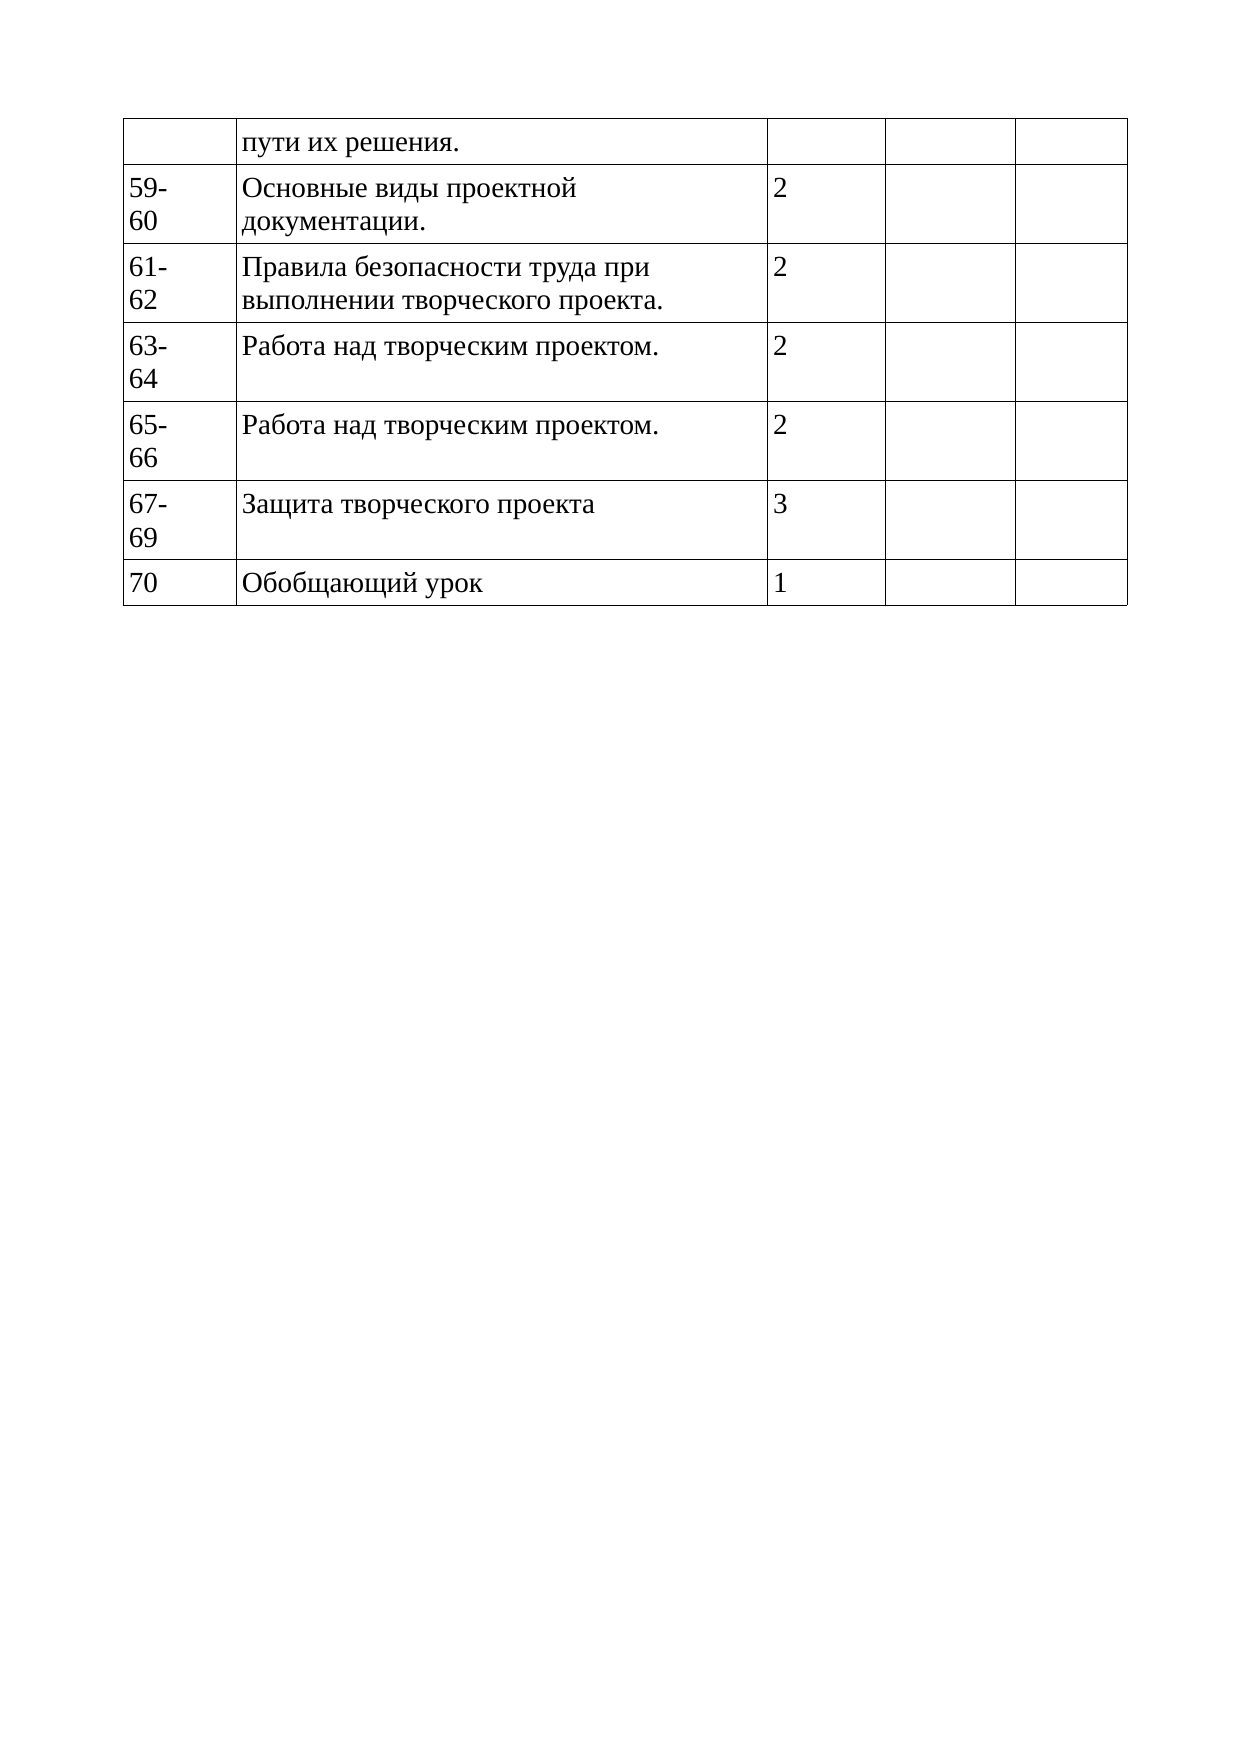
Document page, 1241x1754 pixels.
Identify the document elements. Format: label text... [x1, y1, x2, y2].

table_cell Работа над творческим проектом. [237, 323, 767, 401]
table_cell 65- 66 [124, 402, 236, 480]
table_cell [1016, 244, 1127, 322]
table_cell 63- 64 [124, 323, 236, 401]
table_cell 70 [124, 560, 236, 604]
table_cell [1016, 481, 1127, 559]
table_cell [886, 323, 1015, 401]
table_cell 59- 60 [124, 165, 236, 243]
table_cell 2 [768, 323, 885, 401]
table_cell [1016, 165, 1127, 243]
table_cell Работа над творческим проектом. [237, 402, 767, 480]
table_cell пути их решения. [237, 119, 767, 164]
table_cell [886, 560, 1015, 604]
table_cell [886, 481, 1015, 559]
table_cell [768, 119, 885, 164]
table_cell [886, 165, 1015, 243]
table_cell 61- 62 [124, 244, 236, 322]
table_cell Защита творческого проекта [237, 481, 767, 559]
table_cell 2 [768, 244, 885, 322]
table_cell [1016, 402, 1127, 480]
table_cell [886, 119, 1015, 164]
table_cell [886, 244, 1015, 322]
table_cell Основные виды проектной документации. [237, 165, 767, 243]
table_cell [1016, 119, 1127, 164]
table_cell 67- 69 [124, 481, 236, 559]
table_cell 2 [768, 165, 885, 243]
table_cell 2 [768, 402, 885, 480]
table_cell [1016, 323, 1127, 401]
table_cell 1 [768, 560, 885, 604]
table_cell [1016, 560, 1127, 604]
table_cell Правила безопасности труда при выполнении творческого проекта. [237, 244, 767, 322]
table_cell Обобщающий урок [237, 560, 767, 604]
table_cell 3 [768, 481, 885, 559]
table_cell [886, 402, 1015, 480]
table_cell [124, 119, 236, 164]
